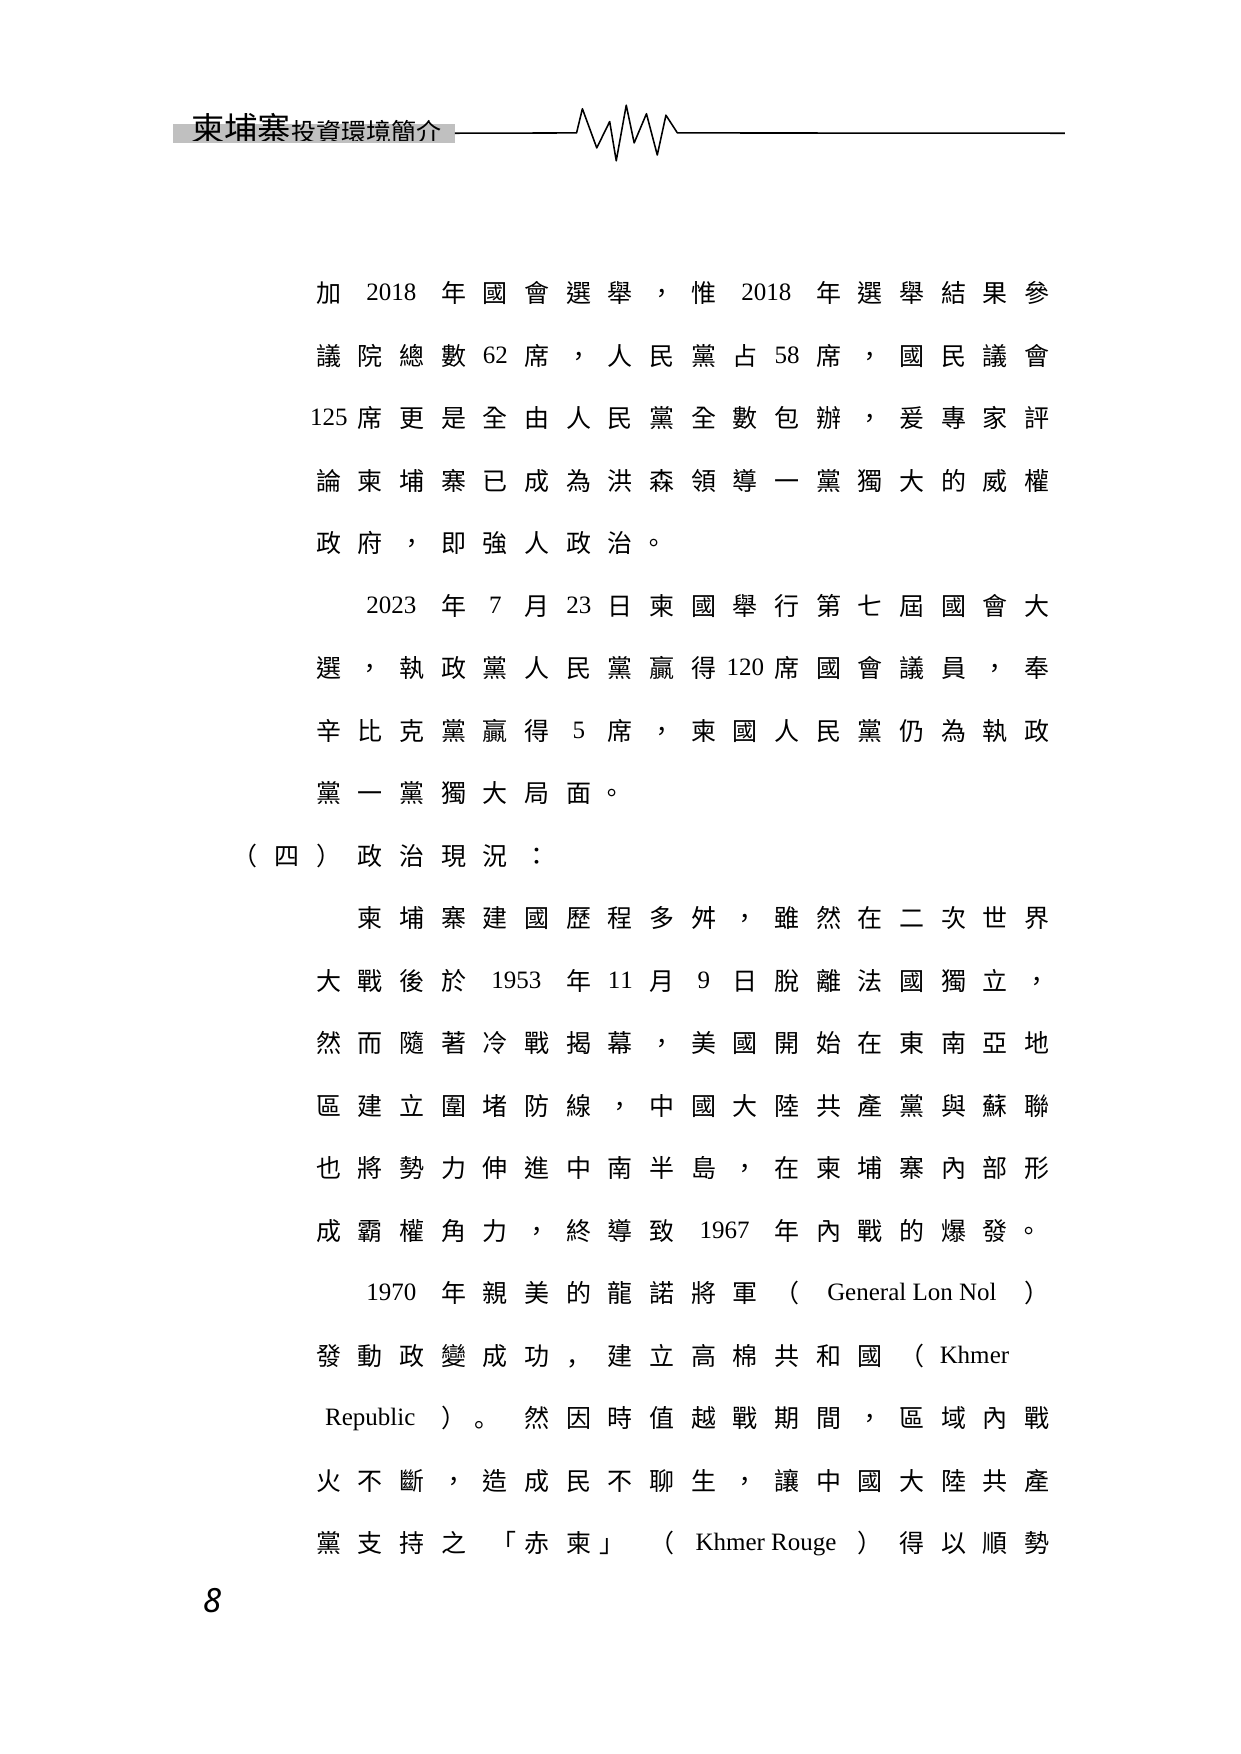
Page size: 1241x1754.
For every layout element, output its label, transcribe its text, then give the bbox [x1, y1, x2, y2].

text 1970年親美的龍諾將軍（General Lon Nol）發動政變成功，建立高棉共和國（Khmer Republic）。然因時值越戰期間，區域內戰火不斷，造成民不聊生，讓中國大陸共產黨支持之「赤柬」（Khmer Rouge）得以順勢 [281, 1250, 1058, 1563]
text （四）政治現況： [207, 813, 1058, 875]
text 加2018年國會選舉，惟2018年選舉結果參議院總數62席，人民黨占58席，國民議會125席更是全由人民黨全數包辦，爰專家評論柬埔寨已成為洪森領導一黨獨大的威權政府，即強人政治。 [281, 250, 1058, 563]
text 2023年7月23日柬國舉行第七屆國會大選，執政黨人民黨贏得120席國會議員，奉辛比克黨贏得5席，柬國人民黨仍為執政黨一黨獨大局面。 [281, 563, 1058, 813]
text 柬埔寨建國歷程多舛，雖然在二次世界大戰後於1953年11月9日脫離法國獨立，然而隨著冷戰揭幕，美國開始在東南亞地區建立圍堵防線，中國大陸共產黨與蘇聯也將勢力伸進中南半島，在柬埔寨內部形成霸權角力，終導致1967年內戰的爆發。 [281, 875, 1058, 1250]
